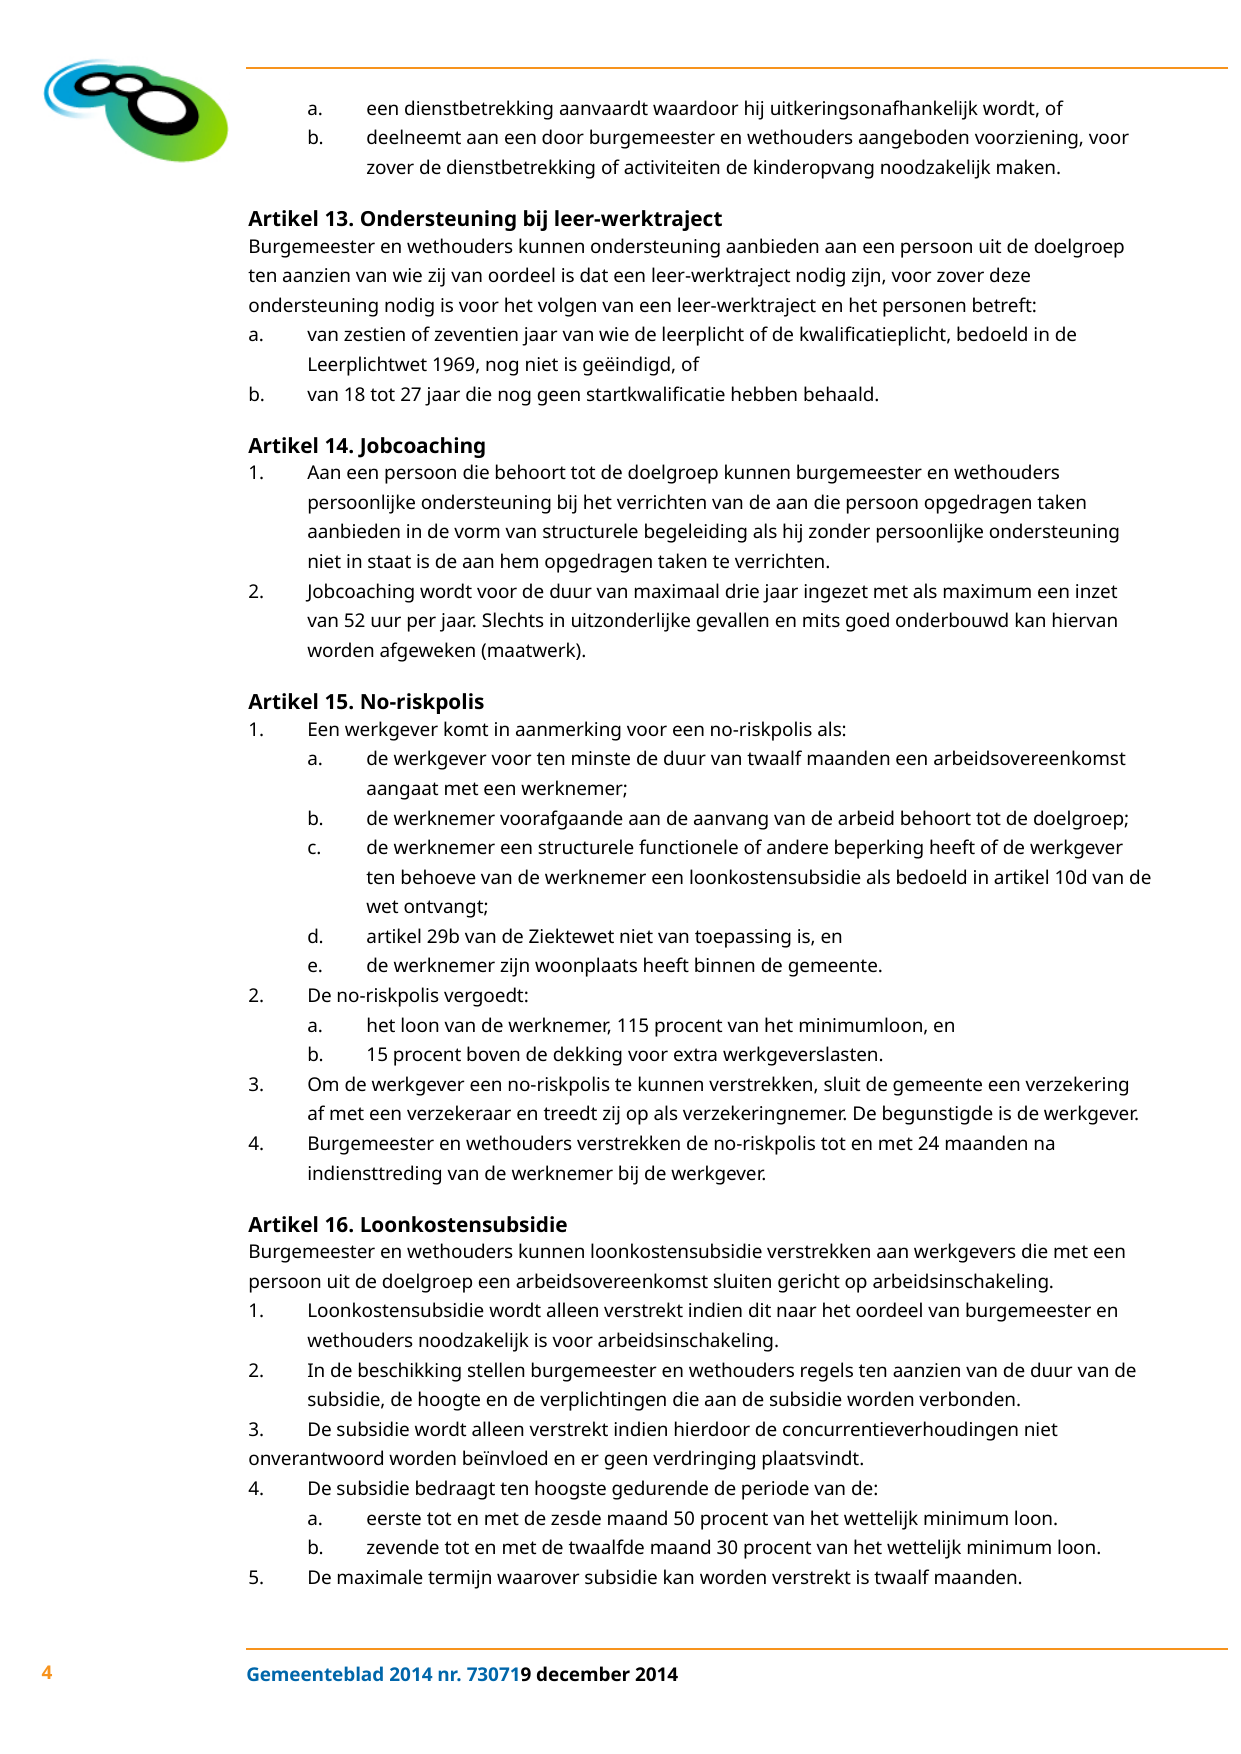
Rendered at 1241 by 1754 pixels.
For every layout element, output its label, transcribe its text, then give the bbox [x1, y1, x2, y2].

list van 18 tot 27 jaar die nog geen startkwalificatie hebben behaald. [248, 381, 1152, 406]
list Aan een persoon die behoort tot de doelgroep kunnen burgemeester en wethouders persoonlijke ondersteuning bij het verrichten van de aan die persoon opgedragen taken aanbieden in de vorm van structurele begeleiding als hij zonder persoonlijke ondersteuning niet in staat is de aan hem opgedragen taken te verrichten. [248, 459, 1152, 574]
picture [41, 47, 231, 172]
list eerste tot en met de zesde maand 50 procent van het wettelijk minimum loon. [307, 1505, 1152, 1531]
list 15 procent boven de dekking voor extra werkgeverslasten. [307, 1041, 1152, 1067]
list Burgemeester en wethouders verstrekken de no-riskpolis tot en met 24 maanden na indiensttreding van de werknemer bij de werkgever. [248, 1130, 1152, 1185]
list zevende tot en met de twaalfde maand 30 procent van het wettelijk minimum loon. [307, 1534, 1152, 1560]
list De maximale termijn waarover subsidie kan worden verstrekt is twaalf maanden. [248, 1564, 1152, 1590]
list Om de werkgever een no-riskpolis te kunnen verstrekken, sluit de gemeente een verzekering af met een verzekeraar en treedt zij op als verzekeringnemer. De begunstigde is de werkgever. [248, 1071, 1152, 1126]
text Artikel 13. Ondersteuning bij leer-werktraject [248, 204, 1152, 233]
list de werkgever voor ten minste de duur van twaalf maanden een arbeidsovereenkomst aangaat met een werknemer; [307, 746, 1152, 801]
list de werknemer zijn woonplaats heeft binnen de gemeente. [307, 953, 1152, 978]
text Artikel 16. Loonkostensubsidie [248, 1210, 1152, 1238]
list de werknemer voorafgaande aan de aanvang van de arbeid behoort tot de doelgroep; [307, 805, 1152, 830]
text Burgemeester en wethouders kunnen ondersteuning aanbieden aan een persoon uit de doelgroep ten aanzien van wie zij van oordeel is dat een leer-werktraject nodig zijn, voor zover deze ondersteuning nodig is voor het volgen van een leer-werktraject en het personen betreft: [248, 233, 1152, 318]
list In de beschikking stellen burgemeester en wethouders regels ten aanzien van de duur van de subsidie, de hoogte en de verplichtingen die aan de subsidie worden verbonden. [248, 1357, 1152, 1412]
list een dienstbetrekking aanvaardt waardoor hij uitkeringsonafhankelijk wordt, of [307, 95, 1152, 121]
list artikel 29b van de Ziektewet niet van toepassing is, en [307, 923, 1152, 949]
text Artikel 15. No-riskpolis [248, 687, 1152, 716]
text Artikel 14. Jobcoaching [248, 431, 1152, 459]
text onverantwoord worden beïnvloed en er geen verdringing plaatsvindt. [248, 1446, 1152, 1471]
list Jobcoaching wordt voor de duur van maximaal drie jaar ingezet met als maximum een inzet van 52 uur per jaar. Slechts in uitzonderlijke gevallen en mits goed onderbouwd kan hiervan worden afgeweken (maatwerk). [248, 578, 1152, 663]
list van zestien of zeventien jaar van wie de leerplicht of de kwalificatieplicht, bedoeld in de Leerplichtwet 1969, nog niet is geëindigd, of [248, 322, 1152, 377]
list De subsidie bedraagt ten hoogste gedurende de periode van de: [248, 1475, 1152, 1501]
list De no-riskpolis vergoedt: [248, 982, 1152, 1008]
list De subsidie wordt alleen verstrekt indien hierdoor de concurrentieverhoudingen niet [248, 1416, 1152, 1442]
list Een werkgever komt in aanmerking voor een no-riskpolis als: [248, 716, 1152, 742]
text Burgemeester en wethouders kunnen loonkostensubsidie verstrekken aan werkgevers die met een persoon uit de doelgroep een arbeidsovereenkomst sluiten gericht op arbeidsinschakeling. [248, 1238, 1152, 1294]
list het loon van de werknemer, 115 procent van het minimumloon, en [307, 1012, 1152, 1037]
list de werknemer een structurele functionele of andere beperking heeft of de werkgever ten behoeve van de werknemer een loonkostensubsidie als bedoeld in artikel 10d van de wet ontvangt; [307, 834, 1152, 919]
list Loonkostensubsidie wordt alleen verstrekt indien dit naar het oordeel van burgemeester en wethouders noodzakelijk is voor arbeidsinschakeling. [248, 1298, 1152, 1353]
list deelneemt aan een door burgemeester en wethouders aangeboden voorziening, voor zover de dienstbetrekking of activiteiten de kinderopvang noodzakelijk maken. [307, 124, 1152, 180]
